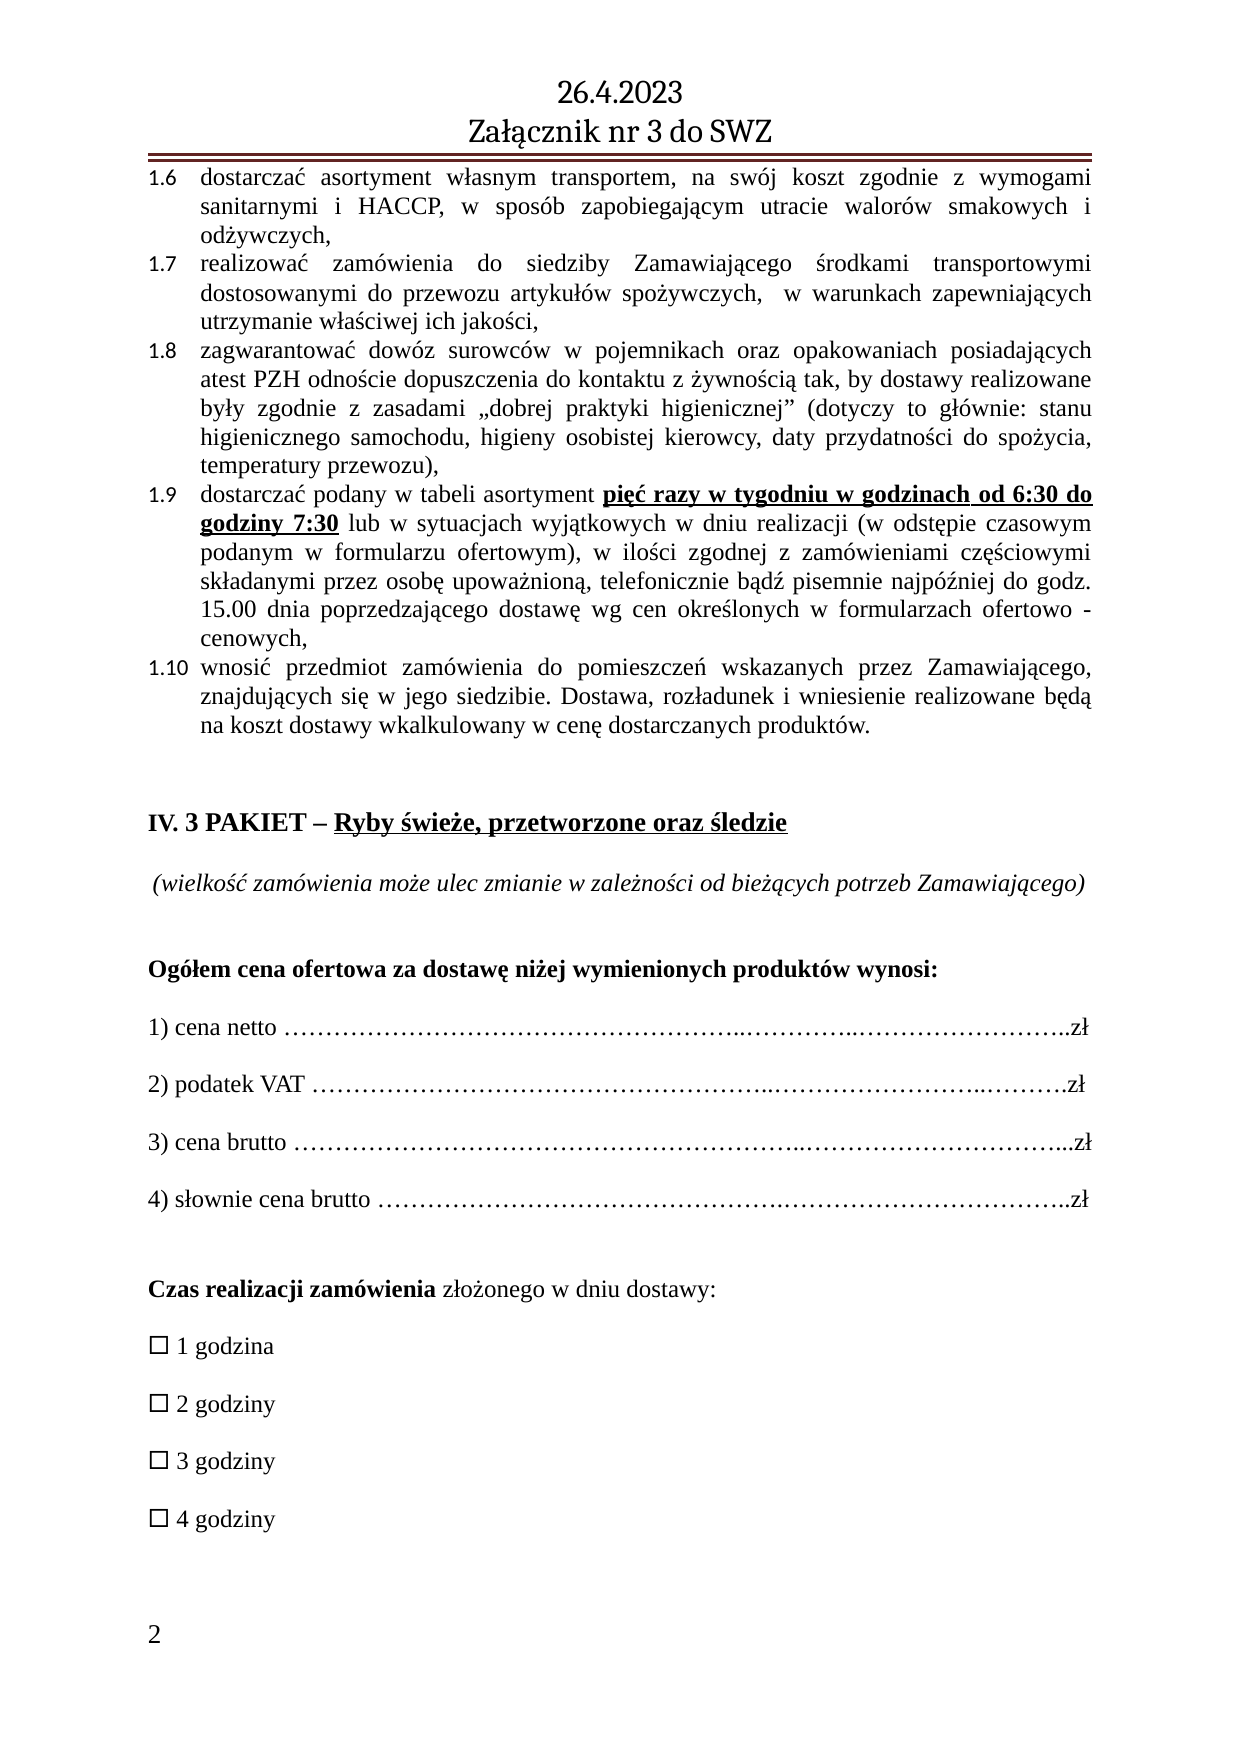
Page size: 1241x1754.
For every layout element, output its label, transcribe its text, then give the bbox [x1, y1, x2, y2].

list wnosić przedmiot zamówienia do pomieszczeń wskazanych przez Zamawiającego, znajdujących się w jego siedzibie. Dostawa, rozładunek i wniesienie realizowane będą na koszt dostawy wkalkulowany w cenę dostarczanych produktów. [148, 652, 1092, 738]
text 3) cena brutto ……………………………………………………..…………………………...zł [148, 1127, 1092, 1155]
list dostarczać asortyment własnym transportem, na swój koszt zgodnie z wymogami sanitarnymi i HACCP, w sposób zapobiegającym utracie walorów smakowych i odżywczych, [148, 162, 1092, 248]
text (wielkość zamówienia może ulec zmianie w zależności od bieżących potrzeb Zamawiającego) [148, 868, 1092, 897]
text 4) słownie cena brutto ………………………………………….……………………………..zł [148, 1184, 1092, 1213]
list realizować zamówienia do siedziby Zamawiającego środkami transportowymi dostosowanymi do przewozu artykułów spożywczych, w warunkach zapewniających utrzymanie właściwej ich jakości, [148, 248, 1092, 335]
text Czas realizacji zamówienia złożonego w dniu dostawy: [148, 1274, 1092, 1303]
text 2) podatek VAT ………………………………………………..……………………..……….zł [148, 1069, 1092, 1098]
list dostarczać podany w tabeli asortyment pięć razy w tygodniu w godzinach od 6:30 do godziny 7:30 lub w sytuacjach wyjątkowych w dniu realizacji (w odstępie czasowym podanym w formularzu ofertowym), w ilości zgodnej z zamówieniami częściowymi składanymi przez osobę upoważnioną, telefonicznie bądź pisemnie najpóźniej do godz. 15.00 dnia poprzedzającego dostawę wg cen określonych w formularzach ofertowo - cenowych, [148, 479, 1092, 652]
text Ogółem cena ofertowa za dostawę niżej wymienionych produktów wynosi: [148, 954, 1092, 983]
text 1) cena netto ………………………………………………..…………..……………………..zł [148, 1012, 1092, 1040]
text IV. 3 PAKIET – Ryby świeże, przetworzone oraz śledzie [148, 806, 1092, 837]
text  2 godziny [148, 1389, 1092, 1418]
text  3 godziny [148, 1446, 1092, 1475]
text  4 godziny [148, 1504, 1092, 1533]
text  1 godzina [148, 1331, 1092, 1360]
list zagwarantować dowóz surowców w pojemnikach oraz opakowaniach posiadających atest PZH odnoście dopuszczenia do kontaktu z żywnością tak, by dostawy realizowane były zgodnie z zasadami „dobrej praktyki higienicznej” (dotyczy to głównie: stanu higienicznego samochodu, higieny osobistej kierowcy, daty przydatności do spożycia, temperatury przewozu), [148, 335, 1092, 479]
